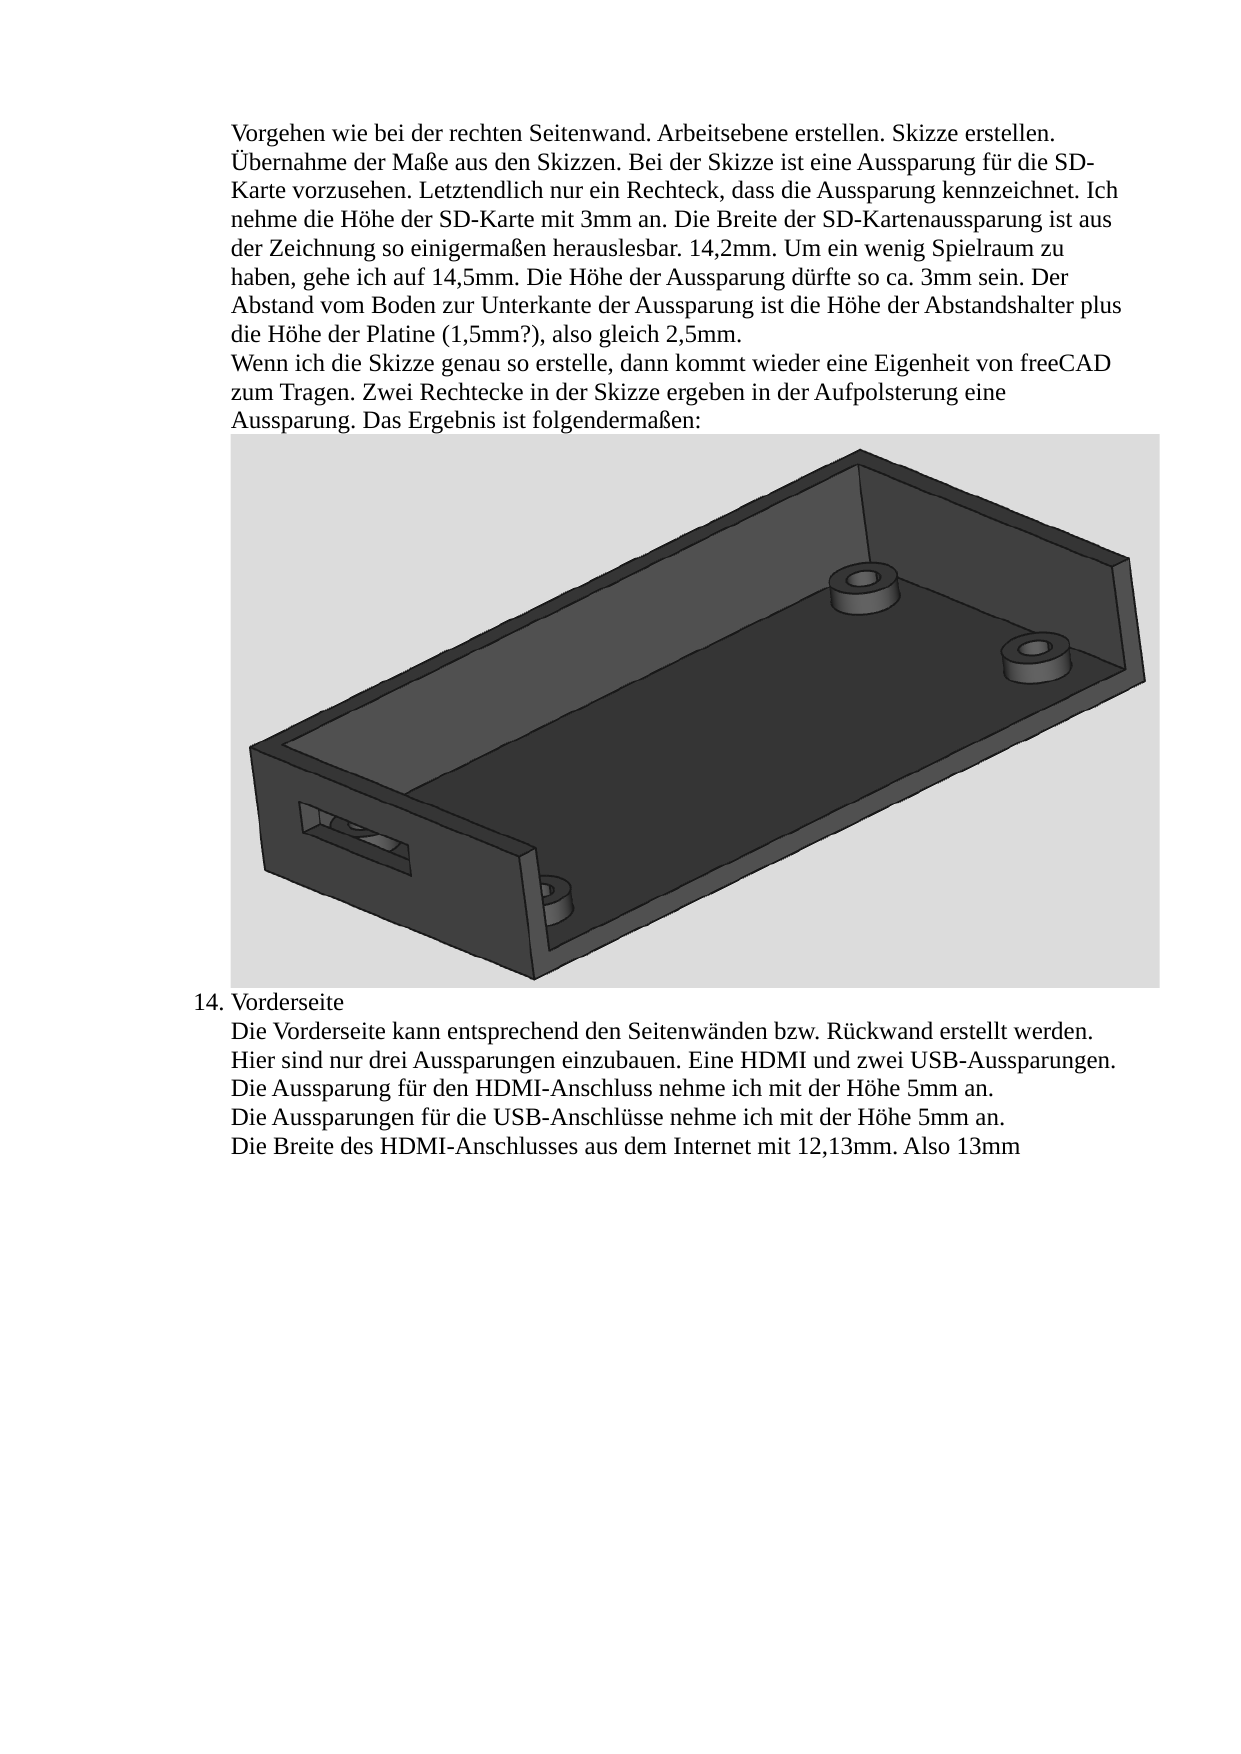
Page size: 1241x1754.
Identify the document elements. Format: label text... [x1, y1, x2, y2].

list Vorgehen wie bei der rechten Seitenwand. Arbeitsebene erstellen. Skizze erstellen. Übernahme der Maße aus den Skizzen. Bei der Skizze ist eine Aussparung für die SD-Karte vorzusehen. Letztendlich nur ein Rechteck, dass die Aussparung kennzeichnet. Ich nehme die Höhe der SD-Karte mit 3mm an. Die Breite der SD-Kartenaussparung ist aus der Zeichnung so einigermaßen herauslesbar. 14,2mm. Um ein wenig Spielraum zu haben, gehe ich auf 14,5mm. Die Höhe der Aussparung dürfte so ca. 3mm sein. Der Abstand vom Boden zur Unterkante der Aussparung ist die Höhe der Abstandshalter plus die Höhe der Platine (1,5mm?), also gleich 2,5mm. [193, 118, 1122, 348]
list Die Breite des HDMI-Anschlusses aus dem Internet mit 12,13mm. Also 13mm [193, 1131, 1122, 1160]
list Die Vorderseite kann entsprechend den Seitenwänden bzw. Rückwand erstellt werden. Hier sind nur drei Aussparungen einzubauen. Eine HDMI und zwei USB-Aussparungen. [193, 1016, 1122, 1073]
list Vorderseite [193, 987, 1122, 1016]
list Die Aussparungen für die USB-Anschlüsse nehme ich mit der Höhe 5mm an. [193, 1102, 1122, 1131]
picture [230, 434, 1160, 988]
list Die Aussparung für den HDMI-Anschluss nehme ich mit der Höhe 5mm an. [193, 1073, 1122, 1102]
list Wenn ich die Skizze genau so erstelle, dann kommt wieder eine Eigenheit von freeCAD zum Tragen. Zwei Rechtecke in der Skizze ergeben in der Aufpolsterung eine Aussparung. Das Ergebnis ist folgendermaßen: [193, 348, 1122, 434]
